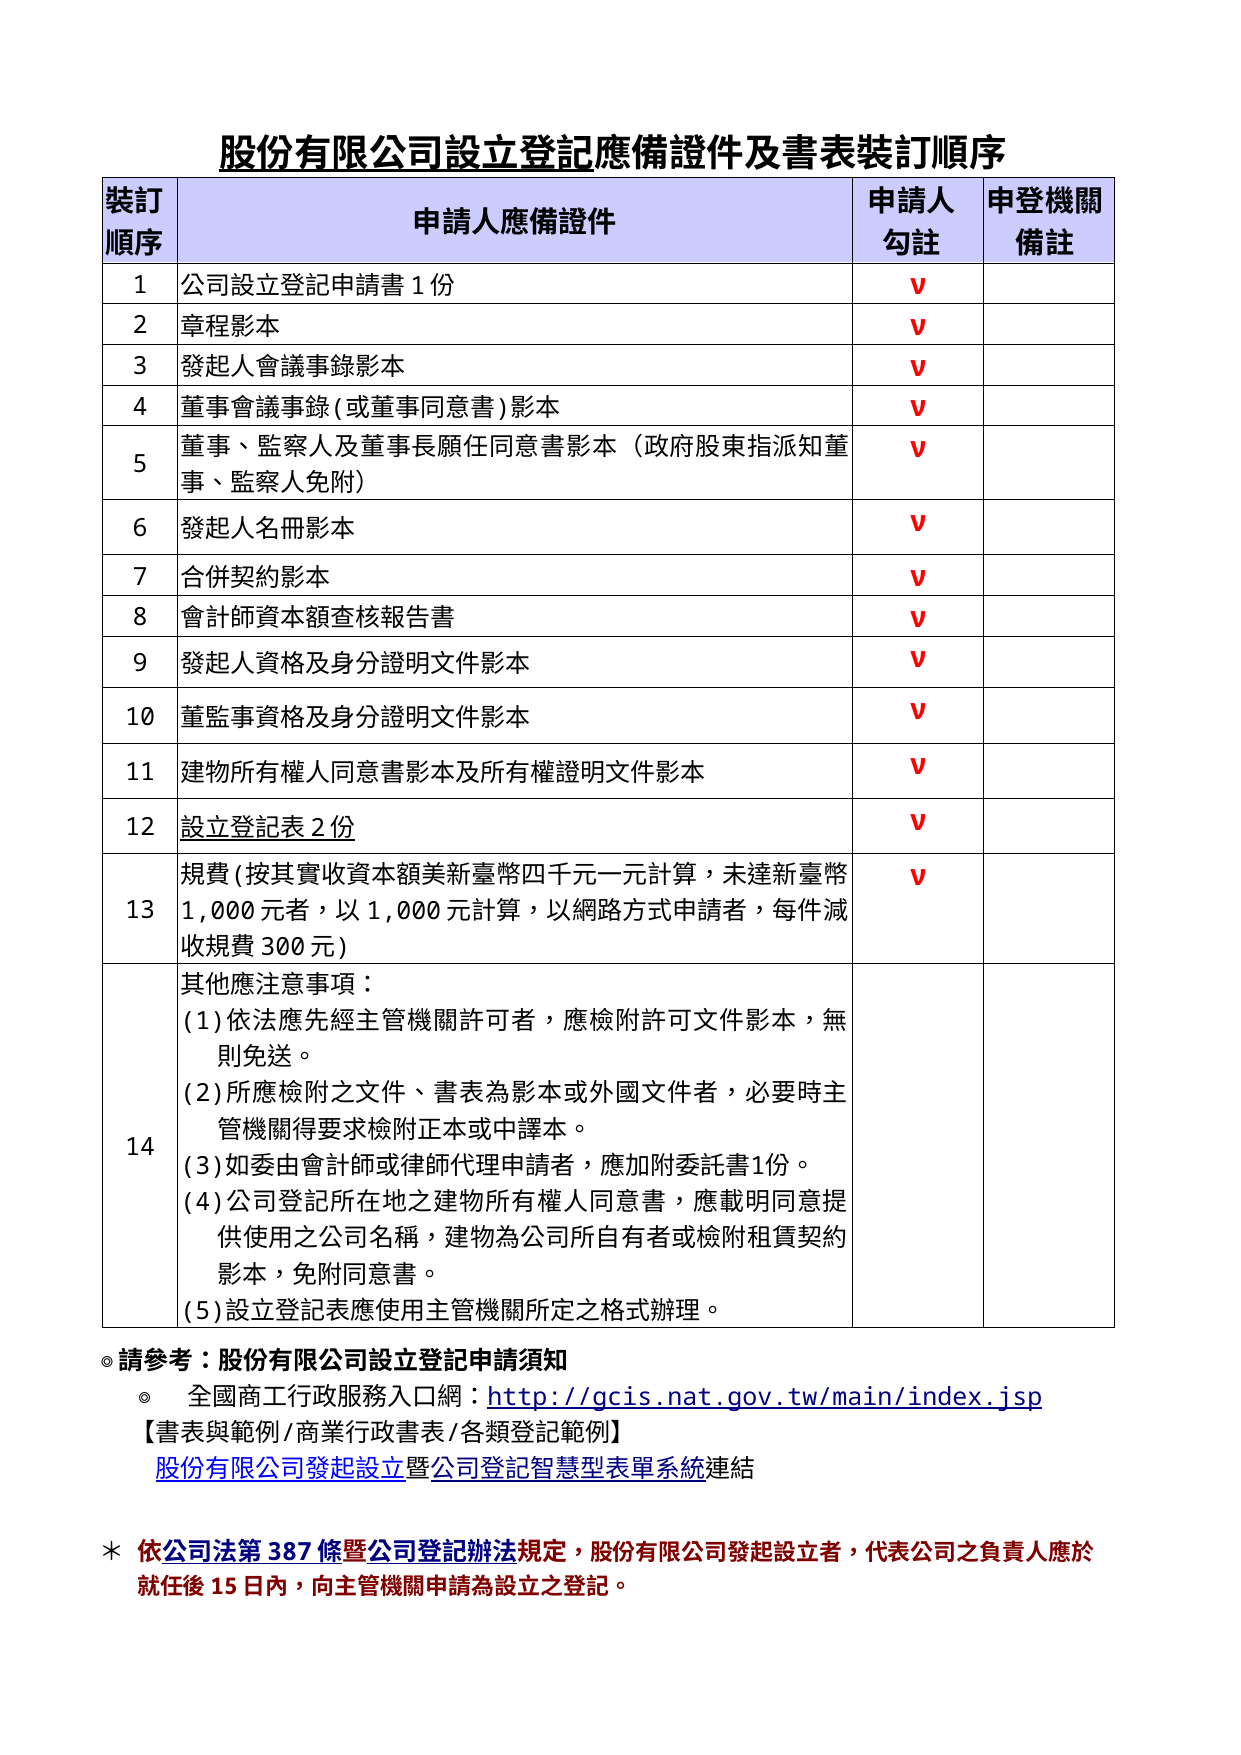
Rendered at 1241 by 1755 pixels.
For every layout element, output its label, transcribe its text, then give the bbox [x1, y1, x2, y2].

table_cell 發起人名冊影本 [178, 500, 852, 554]
list 全國商工行政服務入口網：http://gcis.nat.gov.tw/main/index.jsp [137, 1376, 1107, 1413]
table_cell [984, 854, 1114, 963]
table_cell 5 [103, 426, 177, 499]
table_cell 發起人資格及身分證明文件影本 [178, 637, 852, 687]
table_cell [984, 637, 1114, 687]
table_cell 12 [103, 799, 177, 853]
table_cell 章程影本 [178, 304, 852, 344]
table_cell [984, 555, 1114, 595]
table_cell [984, 500, 1114, 554]
table_header 申請人勾註 [853, 178, 983, 262]
table_cell [984, 386, 1114, 425]
table_cell [984, 688, 1114, 743]
table_cell [984, 345, 1114, 385]
table_cell [853, 964, 983, 1327]
table_cell ν [853, 688, 983, 743]
table_cell 公司設立登記申請書1份 [178, 264, 852, 303]
table_cell [984, 304, 1114, 344]
table_header 申登機關備註 [984, 178, 1114, 262]
table_cell [984, 799, 1114, 853]
table_cell ν [853, 799, 983, 853]
table_cell 2 [103, 304, 177, 344]
table_cell 董監事資格及身分證明文件影本 [178, 688, 852, 743]
table_cell 6 [103, 500, 177, 554]
table_cell 8 [103, 596, 177, 636]
table_cell 董事會議事錄(或董事同意書)影本 [178, 386, 852, 425]
table_cell ν [853, 426, 983, 499]
table_cell ν [853, 345, 983, 385]
table_cell 董事、監察人及董事長願任同意書影本（政府股東指派知董事、監察人免附） [178, 426, 852, 499]
table_cell 合併契約影本 [178, 555, 852, 595]
table_cell ν [853, 637, 983, 687]
table_cell 11 [103, 744, 177, 798]
table_cell [984, 964, 1114, 1327]
list 依公司法第387條暨公司登記辦法規定，股份有限公司發起設立者，代表公司之負責人應於就任後15日內，向主管機關申請為設立之登記。 [99, 1532, 1107, 1601]
table_cell ν [853, 264, 983, 303]
table_cell 發起人會議事錄影本 [178, 345, 852, 385]
table_cell ν [853, 500, 983, 554]
table_cell [984, 264, 1114, 303]
table_cell 14 [103, 964, 177, 1327]
list 請參考：股份有限公司設立登記申請須知 [99, 1340, 1107, 1376]
table_cell 會計師資本額查核報告書 [178, 596, 852, 636]
table_cell [984, 596, 1114, 636]
table_cell ν [853, 596, 983, 636]
table_header 裝訂順序 [103, 178, 177, 262]
table_cell 其他應注意事項： (1)依法應先經主管機關許可者，應檢附許可文件影本，無則免送。 (2)所應檢附之文件、書表為影本或外國文件者，必要時主管機關得要求檢附正本或中譯本。 (3)如委由會計師或律師代理申請者，應加附委託書1份。 (4)公司登記所在地之建物所有權人同意書，應載明同意提供使用之公司名稱，建物為公司所自有者或檢附租賃契約影本，免附同意書。 (5)設立登記表應使用主管機關所定之格式辦理。 [178, 964, 852, 1327]
table_cell ν [853, 555, 983, 595]
table_cell 1 [103, 264, 177, 303]
table_cell [984, 744, 1114, 798]
table_cell 13 [103, 854, 177, 963]
table_cell ν [853, 744, 983, 798]
text 【書表與範例/商業行政書表/各類登記範例】 [118, 1413, 1126, 1449]
table_cell 7 [103, 555, 177, 595]
table_cell ν [853, 386, 983, 425]
table_cell 9 [103, 637, 177, 687]
table_cell 10 [103, 688, 177, 743]
text 股份有限公司發起設立暨公司登記智慧型表單系統連結 [118, 1449, 1126, 1485]
table_cell 規費(按其實收資本額美新臺幣四千元一元計算，未達新臺幣1,000元者，以1,000元計算，以網路方式申請者，每件減收規費300元) [178, 854, 852, 963]
table_cell 4 [103, 386, 177, 425]
table_cell 3 [103, 345, 177, 385]
table_cell 建物所有權人同意書影本及所有權證明文件影本 [178, 744, 852, 798]
table_cell ν [853, 304, 983, 344]
table_header 申請人應備證件 [178, 178, 852, 262]
table_cell [984, 426, 1114, 499]
table_cell ν [853, 854, 983, 963]
text 股份有限公司設立登記應備證件及書表裝訂順序 [118, 122, 1107, 177]
table_cell 設立登記表2份 [178, 799, 852, 853]
